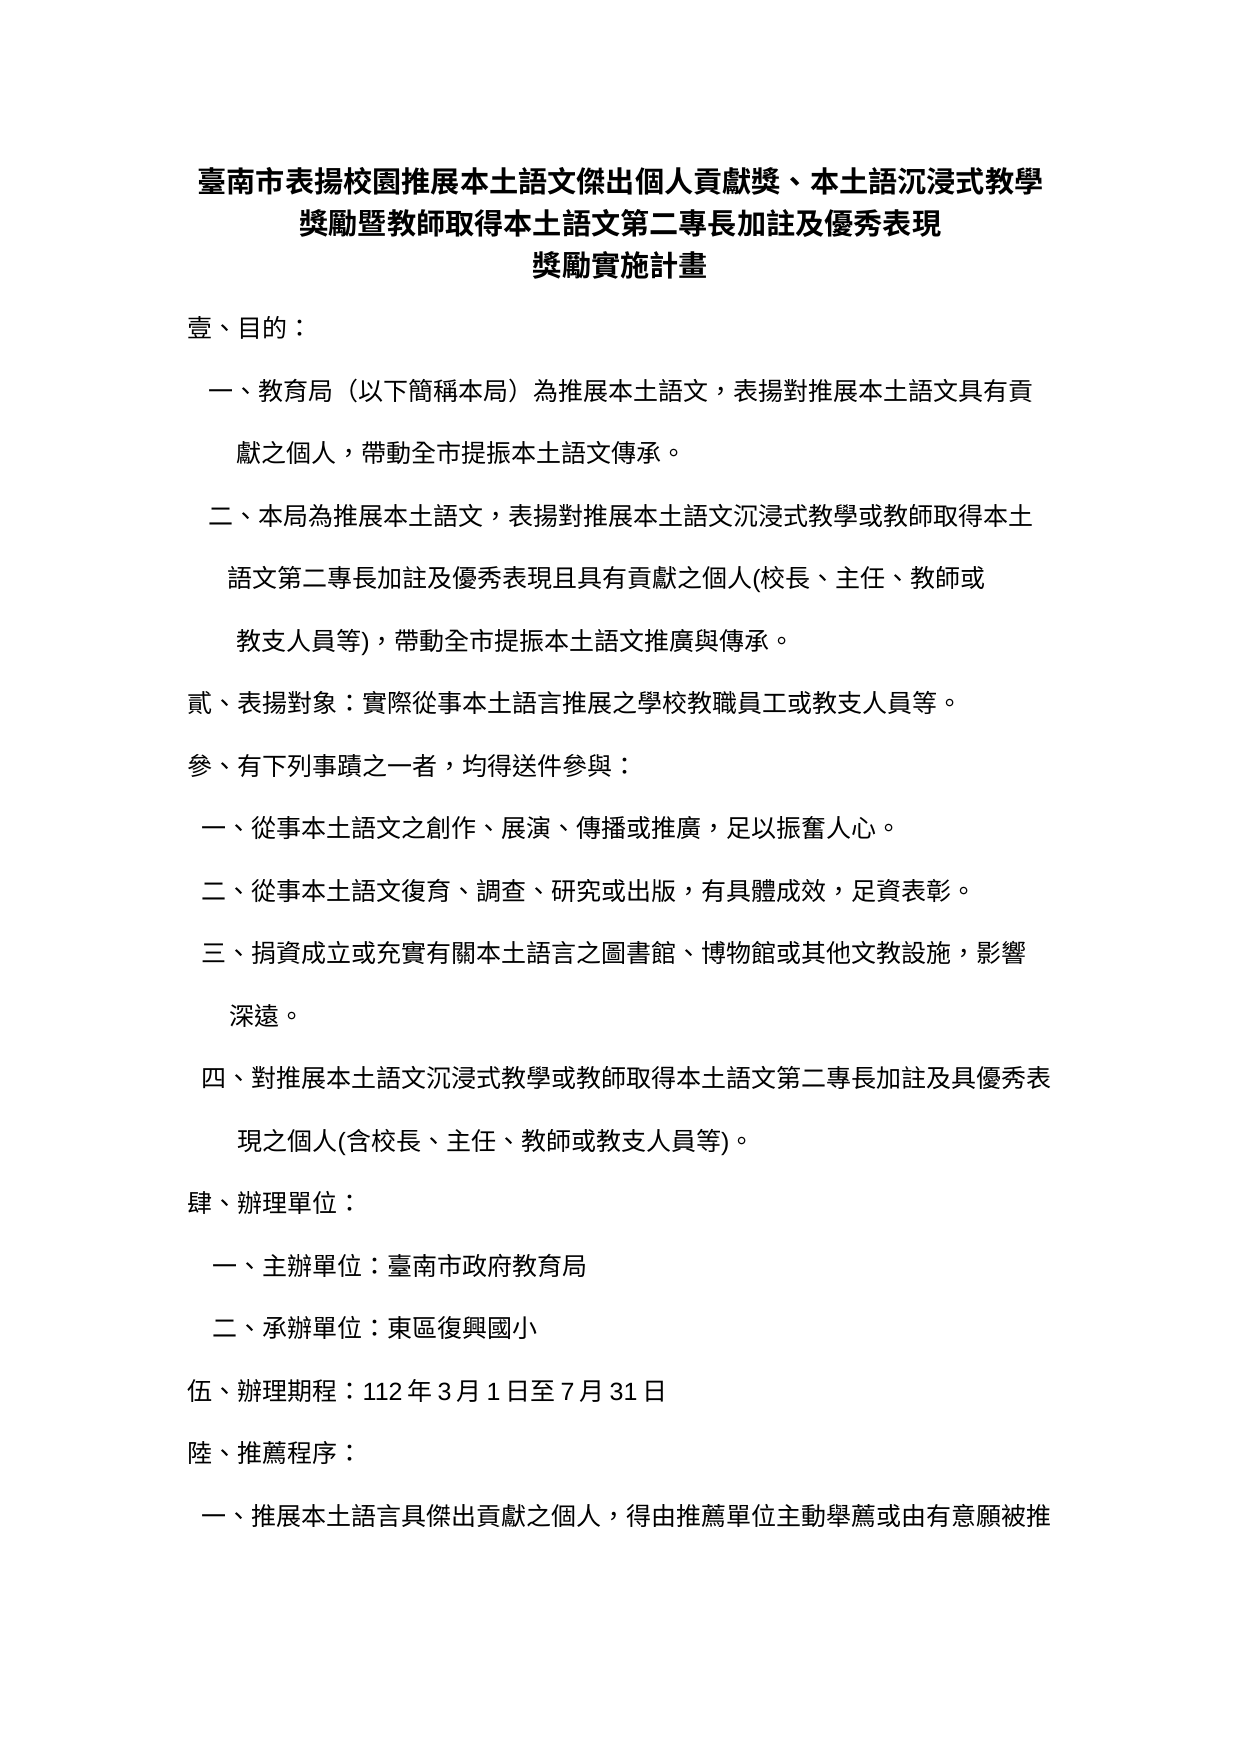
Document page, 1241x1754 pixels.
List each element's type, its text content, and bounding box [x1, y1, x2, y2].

text 貳、表揚對象：實際從事本土語言推展之學校教職員工或教支人員等。 [187, 660, 1053, 723]
text 一、從事本土語文之創作、展演、傳播或推廣，足以振奮人心。 [187, 785, 1053, 848]
text 二、從事本土語文復育、調查、研究或出版，有具體成效，足資表彰。 [187, 848, 1053, 910]
text 語文第二專長加註及優秀表現且具有貢獻之個人(校長、主任、教師或 [187, 535, 1053, 598]
text 一、教育局（以下簡稱本局）為推展本土語文，表揚對推展本土語文具有貢 [187, 348, 1053, 410]
text 肆、辦理單位： [187, 1160, 1053, 1223]
text 獻之個人，帶動全市提振本土語文傳承。 [187, 410, 1053, 473]
text 二、本局為推展本土語文，表揚對推展本土語文沉浸式教學或教師取得本土 [187, 473, 1053, 535]
text 壹、目的： [187, 285, 1053, 348]
text 二、承辦單位：東區復興國小 [187, 1285, 1053, 1348]
text 陸、推薦程序： [187, 1410, 1053, 1473]
text 深遠。 [187, 973, 1053, 1035]
text 伍、辦理期程：112年3月1日至7月31日 [187, 1348, 1053, 1410]
text 四、對推展本土語文沉浸式教學或教師取得本土語文第二專長加註及具優秀表現之個人(含校長、主任、教師或教支人員等)。 [187, 1035, 1053, 1160]
text 三、捐資成立或充實有關本土語言之圖書館、博物館或其他文教設施，影響 [187, 910, 1053, 973]
subtitle 獎勵實施計畫 [187, 243, 1053, 285]
subtitle 臺南市表揚校園推展本土語文傑出個人貢獻獎、本土語沉浸式教學獎勵暨教師取得本土語文第二專長加註及優秀表現 [187, 158, 1053, 243]
text 一、主辦單位：臺南市政府教育局 [187, 1223, 1053, 1285]
text 參、有下列事蹟之一者，均得送件參與： [187, 723, 1053, 785]
text 一、推展本土語言具傑出貢獻之個人，得由推薦單位主動舉薦或由有意願被推 [187, 1473, 1053, 1535]
text 教支人員等)，帶動全市提振本土語文推廣與傳承。 [187, 598, 1053, 660]
